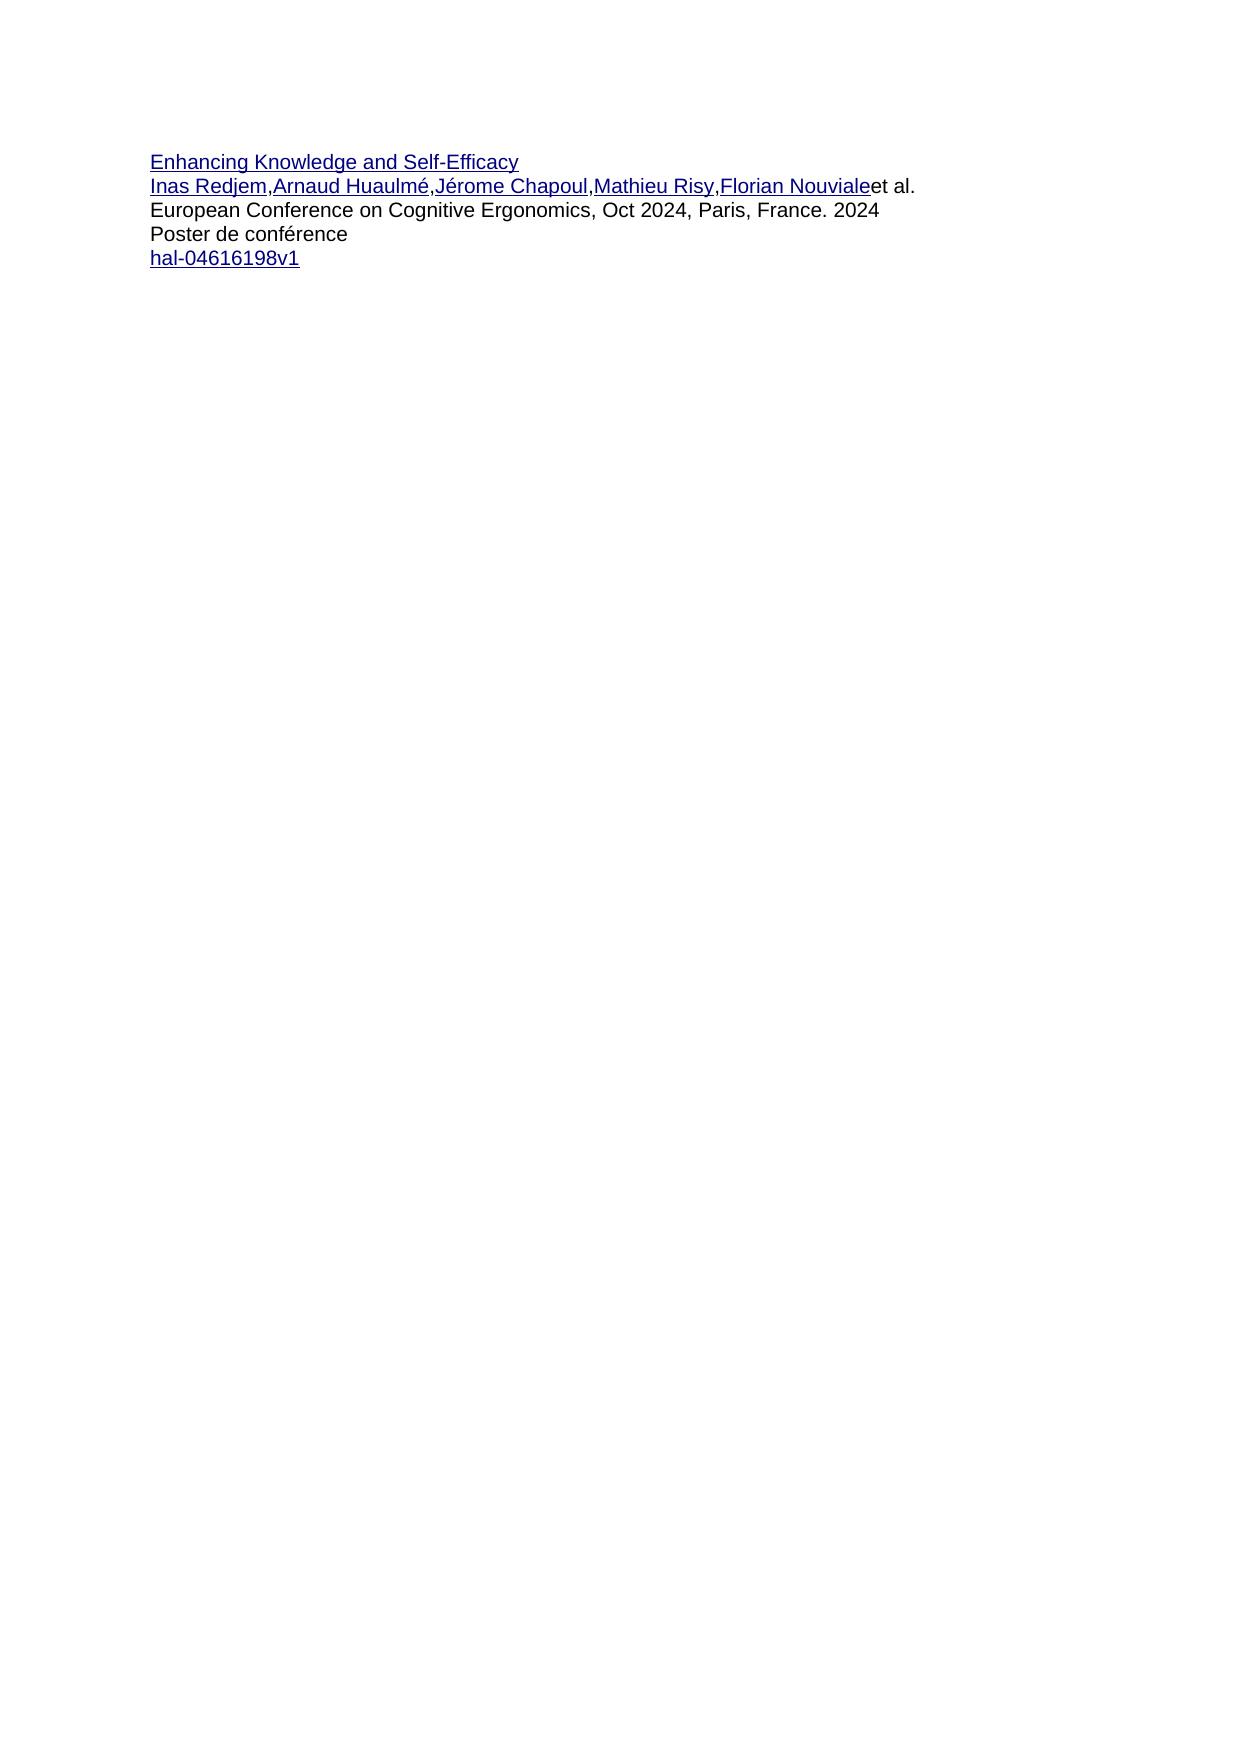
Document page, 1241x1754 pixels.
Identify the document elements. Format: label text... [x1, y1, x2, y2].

table_header Virtual Training for Inexperienced Nursing Students in the Operating Room: Reducing Stress while Enhancing Knowledge and Self-Efficacy Inas Redjem,Arnaud Huaulmé,Jérome Chapoul,Mathieu Risy,Florian Nouvialeet al. European Conference on Cognitive Ergonomics, Oct 2024, Paris, France. 2024 Poster de conférence hal-04616198v1 [150, 150, 1090, 270]
